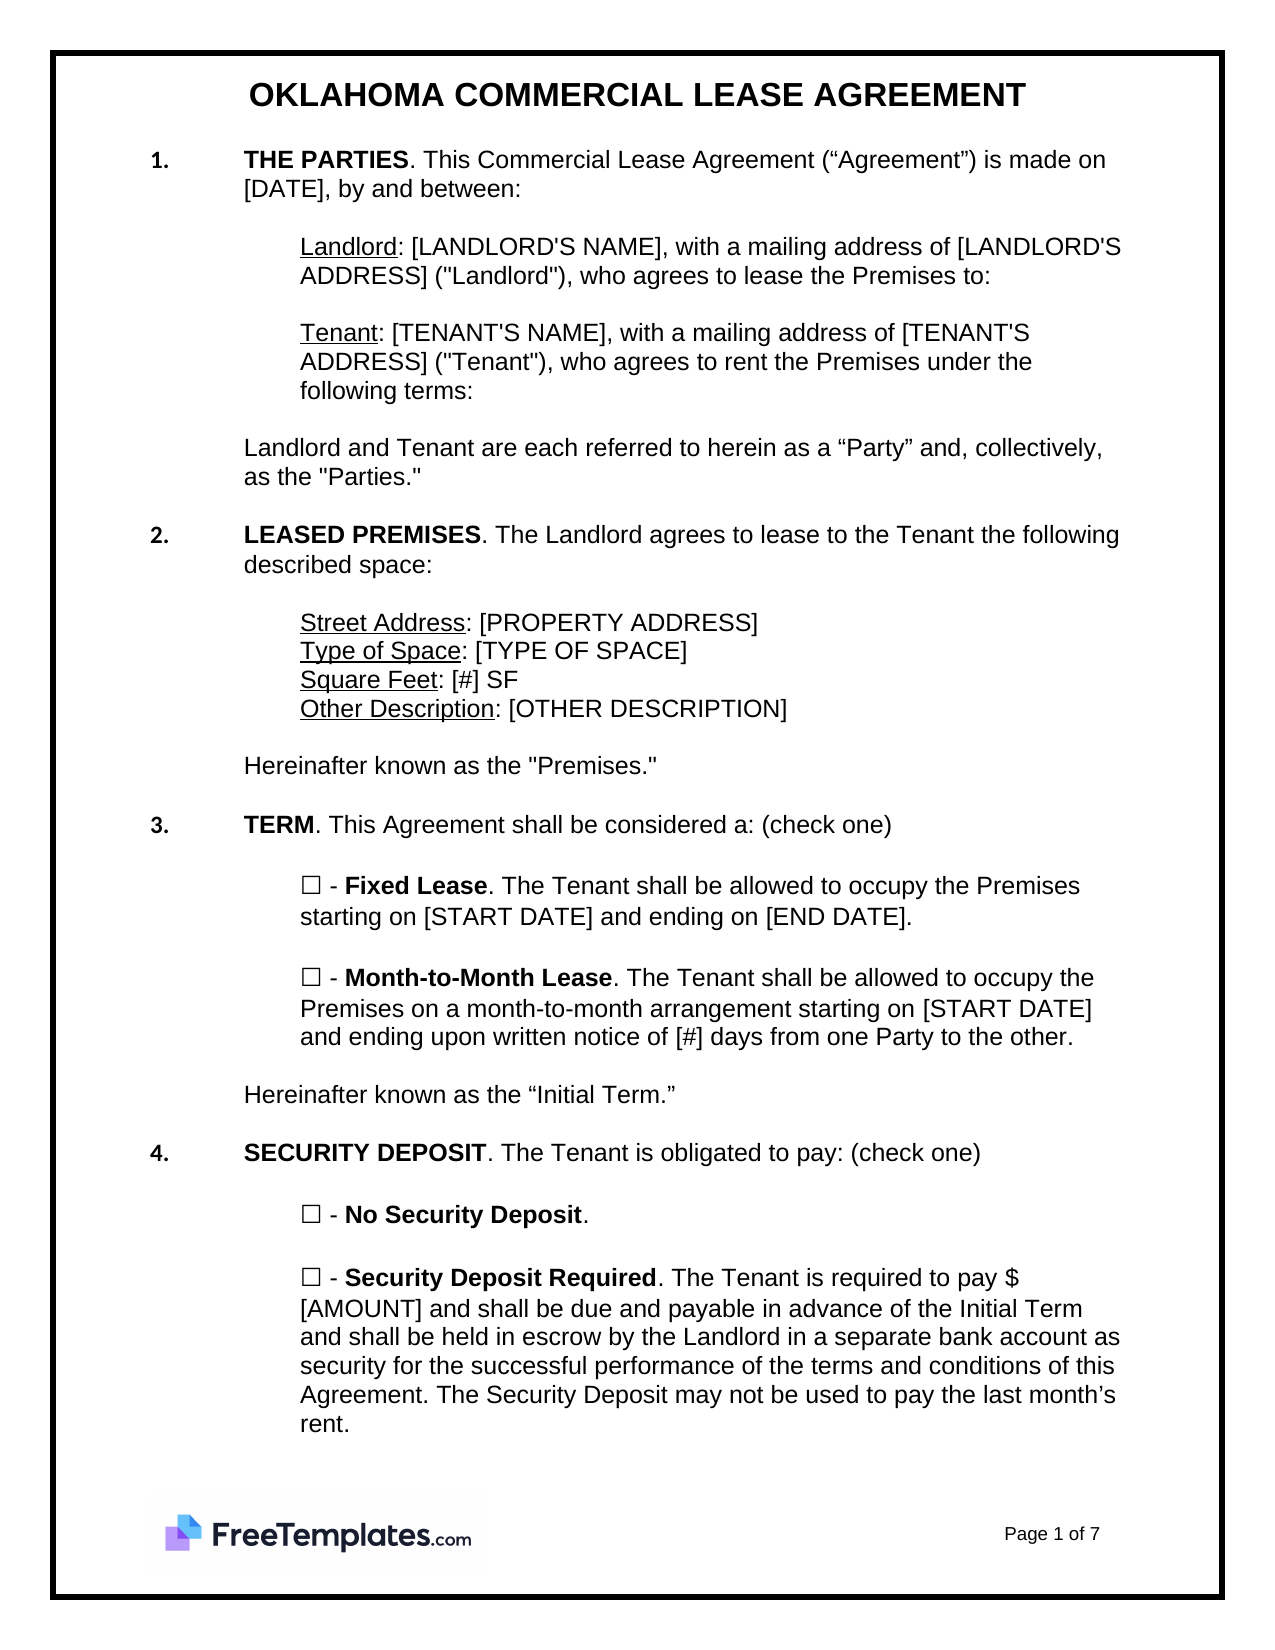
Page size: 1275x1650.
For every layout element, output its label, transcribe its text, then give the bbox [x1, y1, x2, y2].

list SECURITY DEPOSIT. The Tenant is obligated to pay: (check one) [150, 1137, 1125, 1168]
text Square Feet: [#] SF [300, 665, 1125, 694]
text ☐ - Security Deposit Required. The Tenant is required to pay $[AMOUNT] and shall be due and payable in advance of the Initial Term and shall be held in escrow by the Landlord in a separate bank account as security for the successful performance of the terms and conditions of this Agreement. The Security Deposit may not be used to pay the last month’s rent. [300, 1259, 1125, 1437]
text Street Address: [PROPERTY ADDRESS] [300, 607, 1125, 636]
text Landlord: [LANDLORD'S NAME], with a mailing address of [LANDLORD'S ADDRESS] ("Landlord"), who agrees to lease the Premises to: [300, 232, 1125, 289]
text ☐ - Month-to-Month Lease. The Tenant shall be allowed to occupy the Premises on a month-to-month arrangement starting on [START DATE] and ending upon written notice of [#] days from one Party to the other. [300, 959, 1125, 1051]
text Other Description: [OTHER DESCRIPTION] [300, 694, 1125, 722]
text OKLAHOMA COMMERCIAL LEASE AGREEMENT [150, 75, 1125, 113]
text Hereinafter known as the "Premises." [244, 751, 1125, 780]
list THE PARTIES. This Commercial Lease Agreement (“Agreement”) is made on [DATE], by and between: [150, 144, 1125, 203]
list TERM. This Agreement shall be considered a: (check one) [150, 809, 1125, 839]
text ☐ - Fixed Lease. The Tenant shall be allowed to occupy the Premises starting on [START DATE] and ending on [END DATE]. [300, 868, 1125, 931]
text Hereinafter known as the “Initial Term.” [244, 1080, 1125, 1109]
text Landlord and Tenant are each referred to herein as a “Party” and, collectively, as the "Parties." [244, 433, 1125, 491]
text ☐ - No Security Deposit. [300, 1197, 1125, 1231]
text Type of Space: [TYPE OF SPACE] [300, 636, 1125, 665]
list LEASED PREMISES. The Landlord agrees to lease to the Tenant the following described space: [150, 519, 1125, 579]
text Tenant: [TENANT'S NAME], with a mailing address of [TENANT'S ADDRESS] ("Tenant"), who agrees to rent the Premises under the following terms: [300, 318, 1125, 404]
